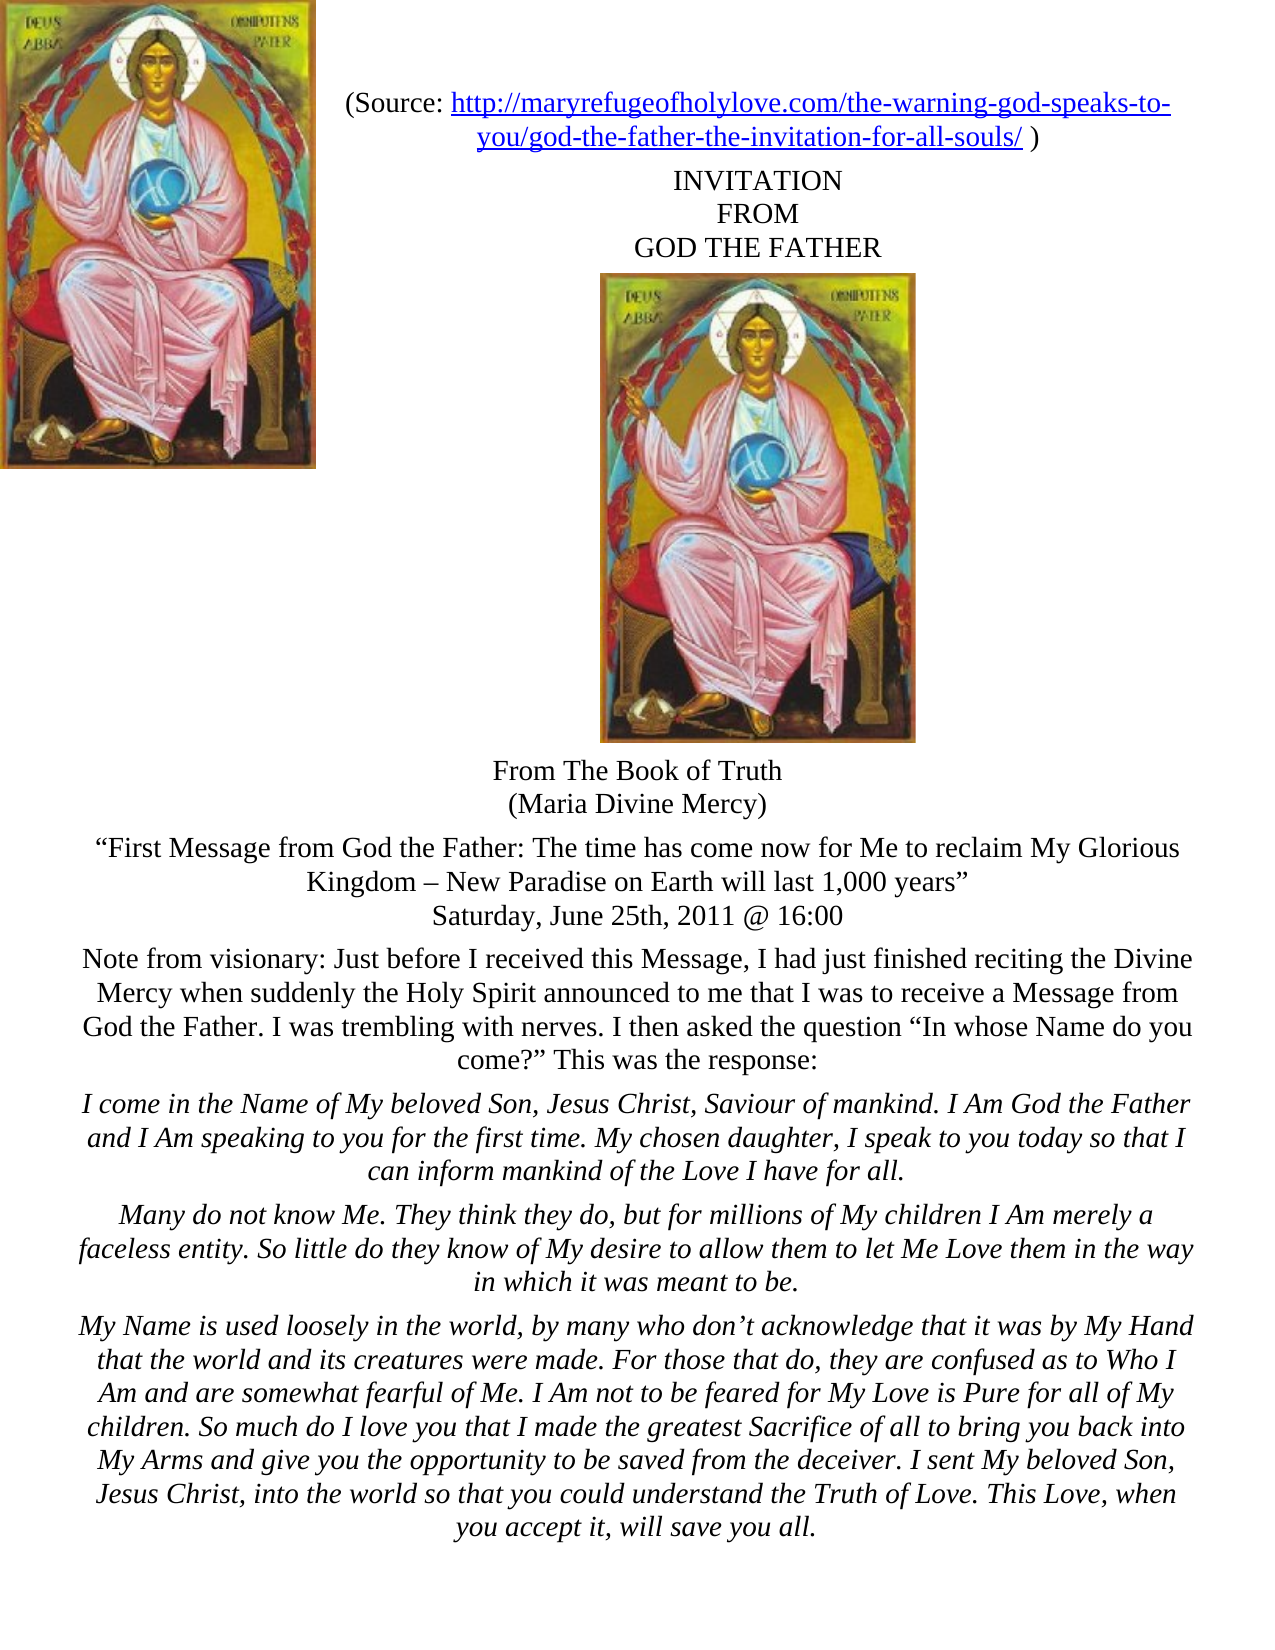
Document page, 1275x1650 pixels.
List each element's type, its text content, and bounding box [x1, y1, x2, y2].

text From The Book of Truth [75, 753, 1200, 787]
text “First Message from God the Father: The time has come now for Me to reclaim My Glorious Kingdom – New Paradise on Earth will last 1,000 years” Saturday, June 25th, 2011 @ 16:00 [75, 831, 1200, 931]
text Many do not know Me. They think they do, but for millions of My children I Am merely a faceless entity. So little do they know of My desire to allow them to let Me Love them in the way in which it was meant to be. [75, 1197, 1200, 1298]
text My Name is used loosely in the world, by many who don’t acknowledge that it was by My Hand that the world and its creatures were made. For those that do, they are confused as to Who I Am and are somewhat fearful of Me. I Am not to be feared for My Love is Pure for all of My children. So much do I love you that I made the greatest Sacrifice of all to bring you back into My Arms and give you the opportunity to be saved from the deceiver. I sent My beloved Son, Jesus Christ, into the world so that you could understand the Truth of Love. This Love, when you accept it, will save you all. [75, 1308, 1200, 1543]
text (Source: http://maryrefugeofholylove.com/the-warning-god-speaks-to-you/god-the-father-the-invitation-for-all-souls/ ) [316, 85, 1200, 152]
picture [0, 0, 316, 469]
text I come in the Name of My beloved Son, Jesus Christ, Saviour of mankind. I Am God the Father and I Am speaking to you for the first time. My chosen daughter, I speak to you today so that I can inform mankind of the Love I have for all. [75, 1086, 1200, 1187]
text Note from visionary: Just before I received this Message, I had just finished reciting the Divine Mercy when suddenly the Holy Spirit announced to me that I was to receive a Message from God the Father. I was trembling with nerves. I then asked the question “In whose Name do you come?” This was the response: [75, 942, 1200, 1076]
text (Maria Divine Mercy) [75, 787, 1200, 820]
text INVITATION FROM GOD THE FATHER [316, 163, 1200, 263]
picture [600, 273, 916, 743]
